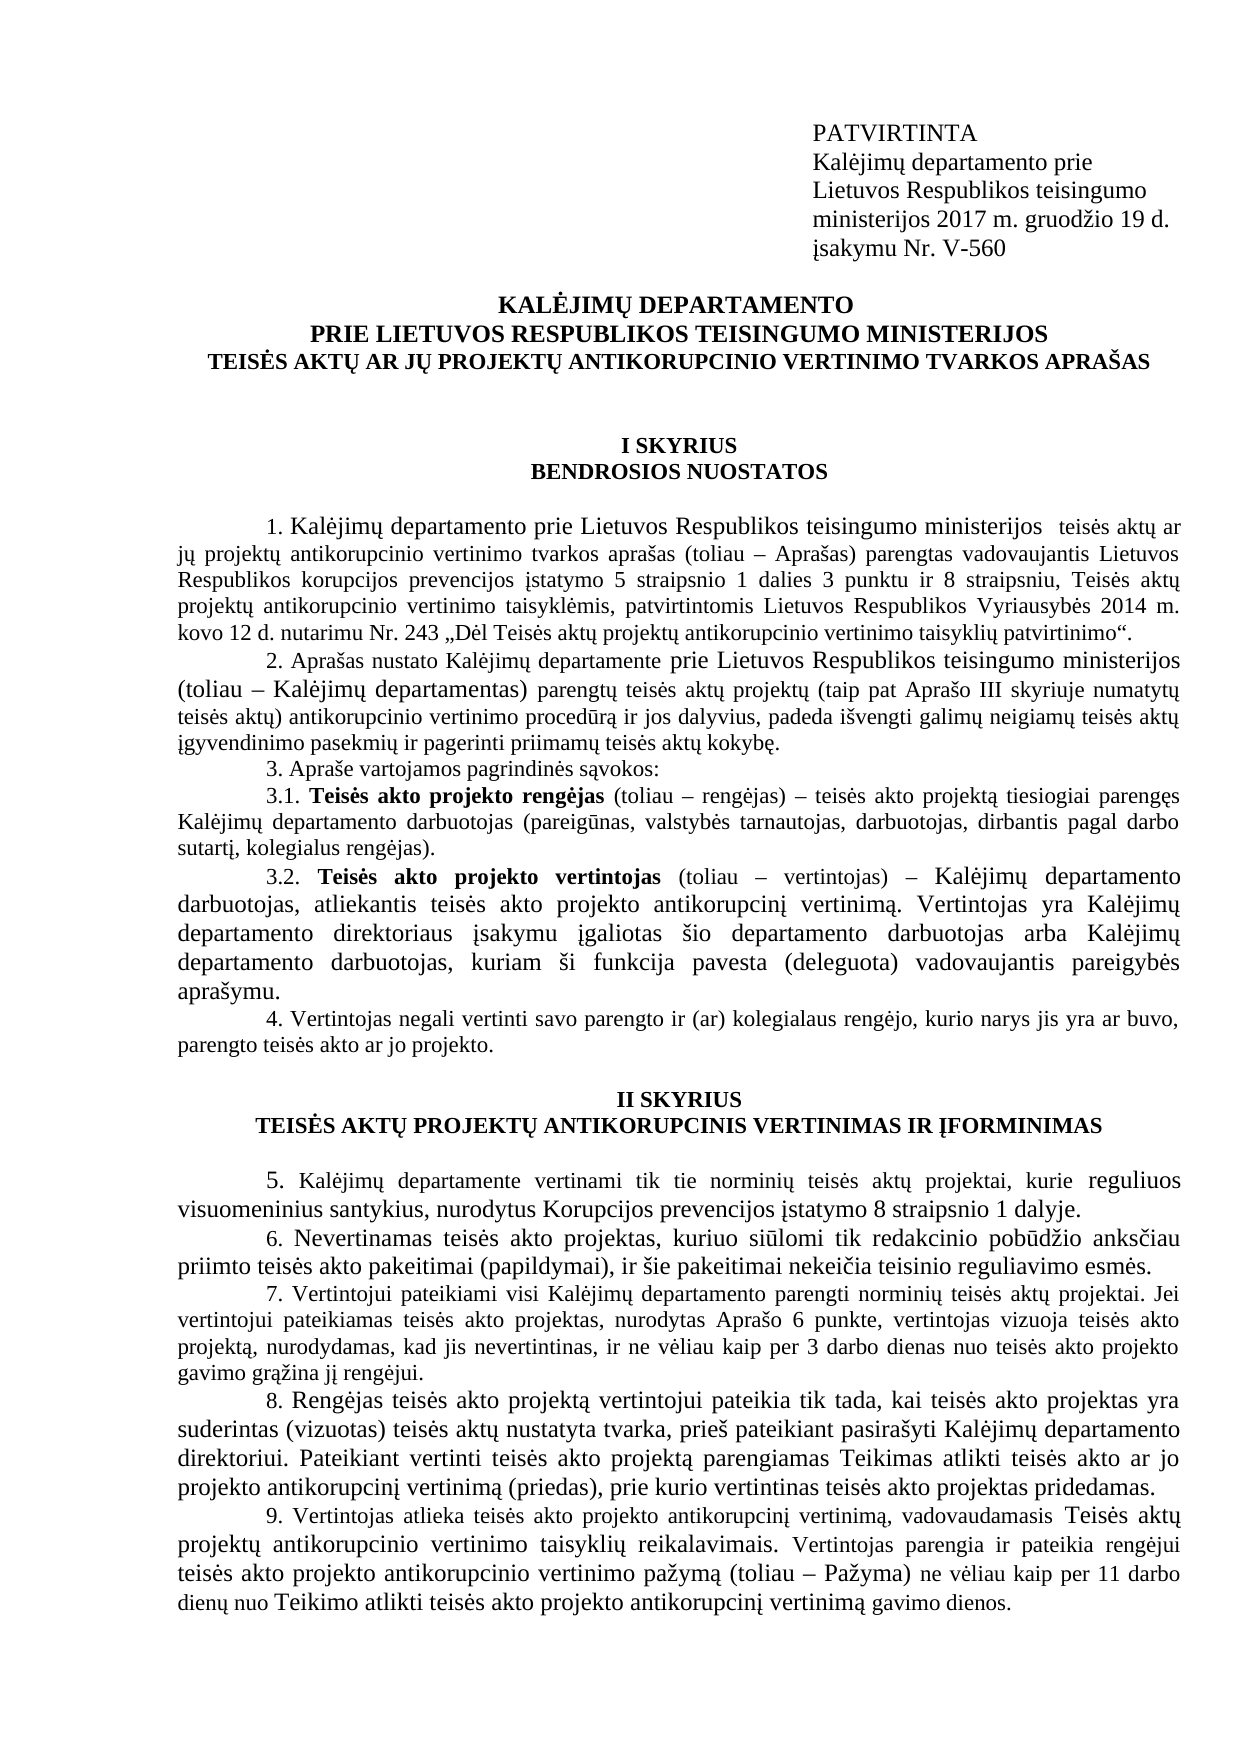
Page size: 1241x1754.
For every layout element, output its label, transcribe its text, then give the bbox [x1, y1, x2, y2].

text 7. Vertintojui pateikiami visi Kalėjimų departamento parengti norminių teisės aktų projektai. Jei vertintojui pateikiamas teisės akto projektas, nurodytas Aprašo 6 punkte, vertintojas vizuoja teisės akto projektą, nurodydamas, kad jis nevertintinas, ir ne vėliau kaip per 3 darbo dienas nuo teisės akto projekto gavimo grąžina jį rengėjui. [177, 1280, 1181, 1386]
text 3. Apraše vartojamos pagrindinės sąvokos: [177, 755, 1181, 782]
text II SKYRIUS [177, 1086, 1181, 1112]
text TEISĖS AKTŲ PROJEKTŲ ANTIKORUPCINIS VERTINIMAS IR ĮFORMINIMAS [177, 1112, 1181, 1139]
text 8. Rengėjas teisės akto projektą vertintojui pateikia tik tada, kai teisės akto projektas yra suderintas (vizuotas) teisės aktų nustatyta tvarka, prieš pateikiant pasirašyti Kalėjimų departamento direktoriui. Pateikiant vertinti teisės akto projektą parengiamas Teikimas atlikti teisės akto ar jo projekto antikorupcinį vertinimą (priedas), prie kurio vertintinas teisės akto projektas pridedamas. [177, 1386, 1181, 1501]
text Kalėjimų departamento prie Lietuvos Respublikos teisingumo ministerijos 2017 m. gruodžio 19 d. [812, 147, 1181, 233]
text įsakymu Nr. V-560 [812, 233, 1181, 262]
text 4. Vertintojas negali vertinti savo parengto ir (ar) kolegialaus rengėjo, kurio narys jis yra ar buvo, parengto teisės akto ar jo projekto. [177, 1004, 1181, 1057]
text 5. Kalėjimų departamente vertinami tik tie norminių teisės aktų projektai, kurie reguliuos visuomeninius santykius, nurodytus Korupcijos prevencijos įstatymo 8 straipsnio 1 dalyje. [177, 1165, 1181, 1223]
text 3.1. Teisės akto projekto rengėjas (toliau – rengėjas) – teisės akto projektą tiesiogiai parengęs Kalėjimų departamento darbuotojas (pareigūnas, valstybės tarnautojas, darbuotojas, dirbantis pagal darbo sutartį, kolegialus rengėjas). [177, 782, 1181, 861]
text PATVIRTINTA [812, 118, 1181, 147]
text 6. Nevertinamas teisės akto projektas, kuriuo siūlomi tik redakcinio pobūdžio anksčiau priimto teisės akto pakeitimai (papildymai), ir šie pakeitimai nekeičia teisinio reguliavimo esmės. [177, 1223, 1181, 1280]
text 1. Kalėjimų departamento prie Lietuvos Respublikos teisingumo ministerijos teisės aktų ar jų projektų antikorupcinio vertinimo tvarkos aprašas (toliau – Aprašas) parengtas vadovaujantis Lietuvos Respublikos korupcijos prevencijos įstatymo 5 straipsnio 1 dalies 3 punktu ir 8 straipsniu, Teisės aktų projektų antikorupcinio vertinimo taisyklėmis, patvirtintomis Lietuvos Respublikos Vyriausybės 2014 m. kovo 12 d. nutarimu Nr. 243 „Dėl Teisės aktų projektų antikorupcinio vertinimo taisyklių patvirtinimo“. [177, 511, 1181, 645]
text TEISĖS AKTŲ AR JŲ PROJEKTŲ ANTIKORUPCINIO VERTINIMO TVARKOS APRAŠAS [177, 348, 1181, 374]
text KALĖJIMŲ DEPARTAMENTO [177, 291, 1181, 319]
text PRIE LIETUVOS RESPUBLIKOS TEISINGUMO MINISTERIJOS [177, 319, 1181, 348]
text I SKYRIUS [177, 432, 1181, 458]
text 2. Aprašas nustato Kalėjimų departamente prie Lietuvos Respublikos teisingumo ministerijos (toliau – Kalėjimų departamentas) parengtų teisės aktų projektų (taip pat Aprašo III skyriuje numatytų teisės aktų) antikorupcinio vertinimo procedūrą ir jos dalyvius, padeda išvengti galimų neigiamų teisės aktų įgyvendinimo pasekmių ir pagerinti priimamų teisės aktų kokybę. [177, 645, 1181, 755]
text 3.2. Teisės akto projekto vertintojas (toliau – vertintojas) – Kalėjimų departamento darbuotojas, atliekantis teisės akto projekto antikorupcinį vertinimą. Vertintojas yra Kalėjimų departamento direktoriaus įsakymu įgaliotas šio departamento darbuotojas arba Kalėjimų departamento darbuotojas, kuriam ši funkcija pavesta (deleguota) vadovaujantis pareigybės aprašymu. [177, 861, 1181, 1004]
text BENDROSIOS NUOSTATOS [177, 458, 1181, 485]
text 9. Vertintojas atlieka teisės akto projekto antikorupcinį vertinimą, vadovaudamasis Teisės aktų projektų antikorupcinio vertinimo taisyklių reikalavimais. Vertintojas parengia ir pateikia rengėjui teisės akto projekto antikorupcinio vertinimo pažymą (toliau – Pažyma) ne vėliau kaip per 11 darbo dienų nuo Teikimo atlikti teisės akto projekto antikorupcinį vertinimą gavimo dienos. [177, 1501, 1181, 1616]
